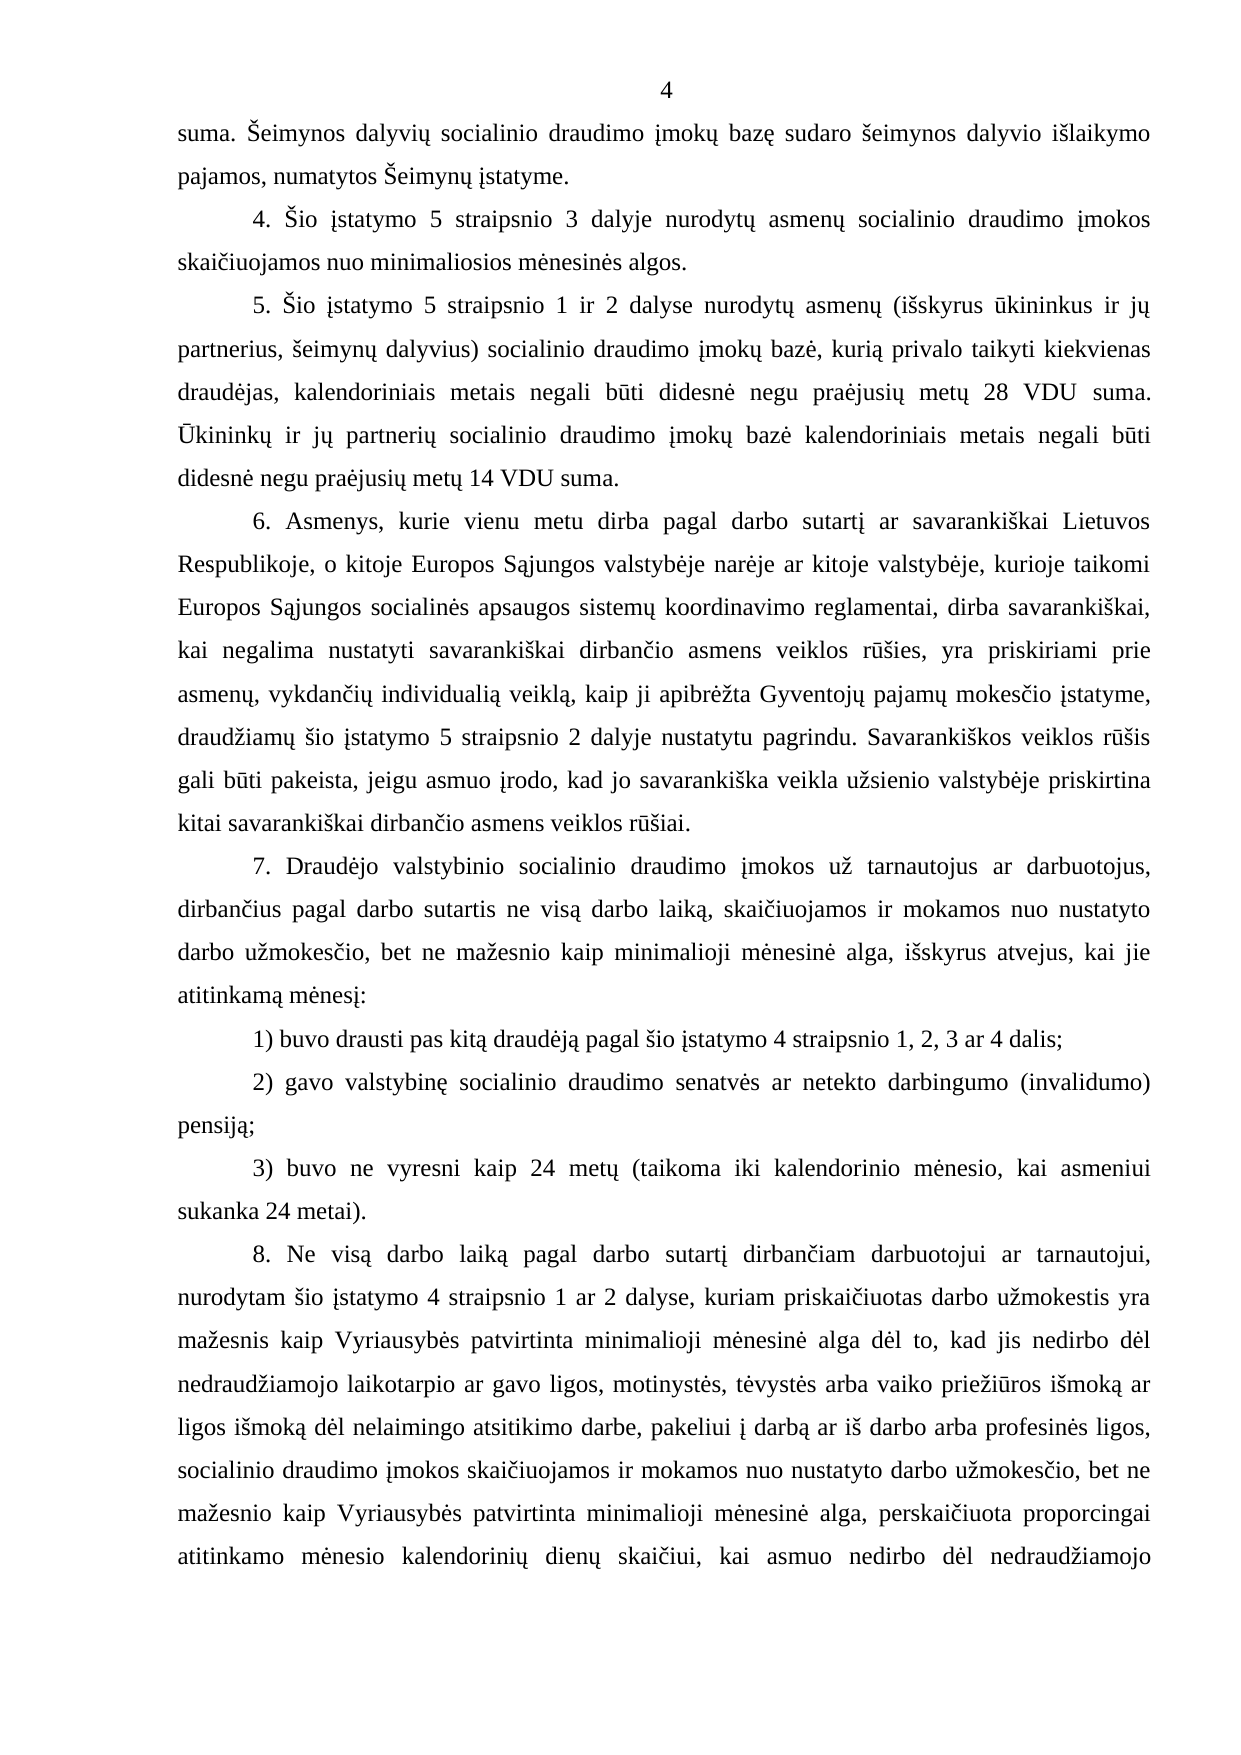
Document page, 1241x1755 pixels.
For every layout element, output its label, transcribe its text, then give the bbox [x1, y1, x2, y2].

text 7. Draudėjo valstybinio socialinio draudimo įmokos už tarnautojus ar darbuotojus, dirbančius pagal darbo sutartis ne visą darbo laiką, skaičiuojamos ir mokamos nuo nustatyto darbo užmokesčio, bet ne mažesnio kaip minimalioji mėnesinė alga, išskyrus atvejus, kai jie atitinkamą mėnesį: [177, 851, 1152, 1009]
text 2) gavo valstybinę socialinio draudimo senatvės ar netekto darbingumo (invalidumo) pensiją; [177, 1067, 1152, 1139]
text 5. Šio įstatymo 5 straipsnio 1 ir 2 dalyse nurodytų asmenų (išskyrus ūkininkus ir jų partnerius, šeimynų dalyvius) socialinio draudimo įmokų bazė, kurią privalo taikyti kiekvienas draudėjas, kalendoriniais metais negali būti didesnė negu praėjusių metų 28 VDU suma. Ūkininkų ir jų partnerių socialinio draudimo įmokų bazė kalendoriniais metais negali būti didesnė negu praėjusių metų 14 VDU suma. [177, 291, 1152, 492]
text 1) buvo drausti pas kitą draudėją pagal šio įstatymo 4 straipsnio 1, 2, 3 ar 4 dalis; [177, 1024, 1152, 1052]
text 6. Asmenys, kurie vienu metu dirba pagal darbo sutartį ar savarankiškai Lietuvos Respublikoje, o kitoje Europos Sąjungos valstybėje narėje ar kitoje valstybėje, kurioje taikomi Europos Sąjungos socialinės apsaugos sistemų koordinavimo reglamentai, dirba savarankiškai, kai negalima nustatyti savarankiškai dirbančio asmens veiklos rūšies, yra priskiriami prie asmenų, vykdančių individualią veiklą, kaip ji apibrėžta Gyventojų pajamų mokesčio įstatyme, draudžiamų šio įstatymo 5 straipsnio 2 dalyje nustatytu pagrindu. Savarankiškos veiklos rūšis gali būti pakeista, jeigu asmuo įrodo, kad jo savarankiška veikla užsienio valstybėje priskirtina kitai savarankiškai dirbančio asmens veiklos rūšiai. [177, 506, 1152, 837]
text suma. Šeimynos dalyvių socialinio draudimo įmokų bazę sudaro šeimynos dalyvio išlaikymo pajamos, numatytos Šeimynų įstatyme. [177, 118, 1152, 190]
text 4. Šio įstatymo 5 straipsnio 3 dalyje nurodytų asmenų socialinio draudimo įmokos skaičiuojamos nuo minimaliosios mėnesinės algos. [177, 204, 1152, 276]
text 3) buvo ne vyresni kaip 24 metų (taikoma iki kalendorinio mėnesio, kai asmeniui sukanka 24 metai). [177, 1153, 1152, 1225]
text 8. Ne visą darbo laiką pagal darbo sutartį dirbančiam darbuotojui ar tarnautojui, nurodytam šio įstatymo 4 straipsnio 1 ar 2 dalyse, kuriam priskaičiuotas darbo užmokestis yra mažesnis kaip Vyriausybės patvirtinta minimalioji mėnesinė alga dėl to, kad jis nedirbo dėl nedraudžiamojo laikotarpio ar gavo ligos, motinystės, tėvystės arba vaiko priežiūros išmoką ar ligos išmoką dėl nelaimingo atsitikimo darbe, pakeliui į darbą ar iš darbo arba profesinės ligos, socialinio draudimo įmokos skaičiuojamos ir mokamos nuo nustatyto darbo užmokesčio, bet ne mažesnio kaip Vyriausybės patvirtinta minimalioji mėnesinė alga, perskaičiuota proporcingai atitinkamo mėnesio kalendorinių dienų skaičiui, kai asmuo nedirbo dėl nedraudžiamojo [177, 1239, 1152, 1570]
